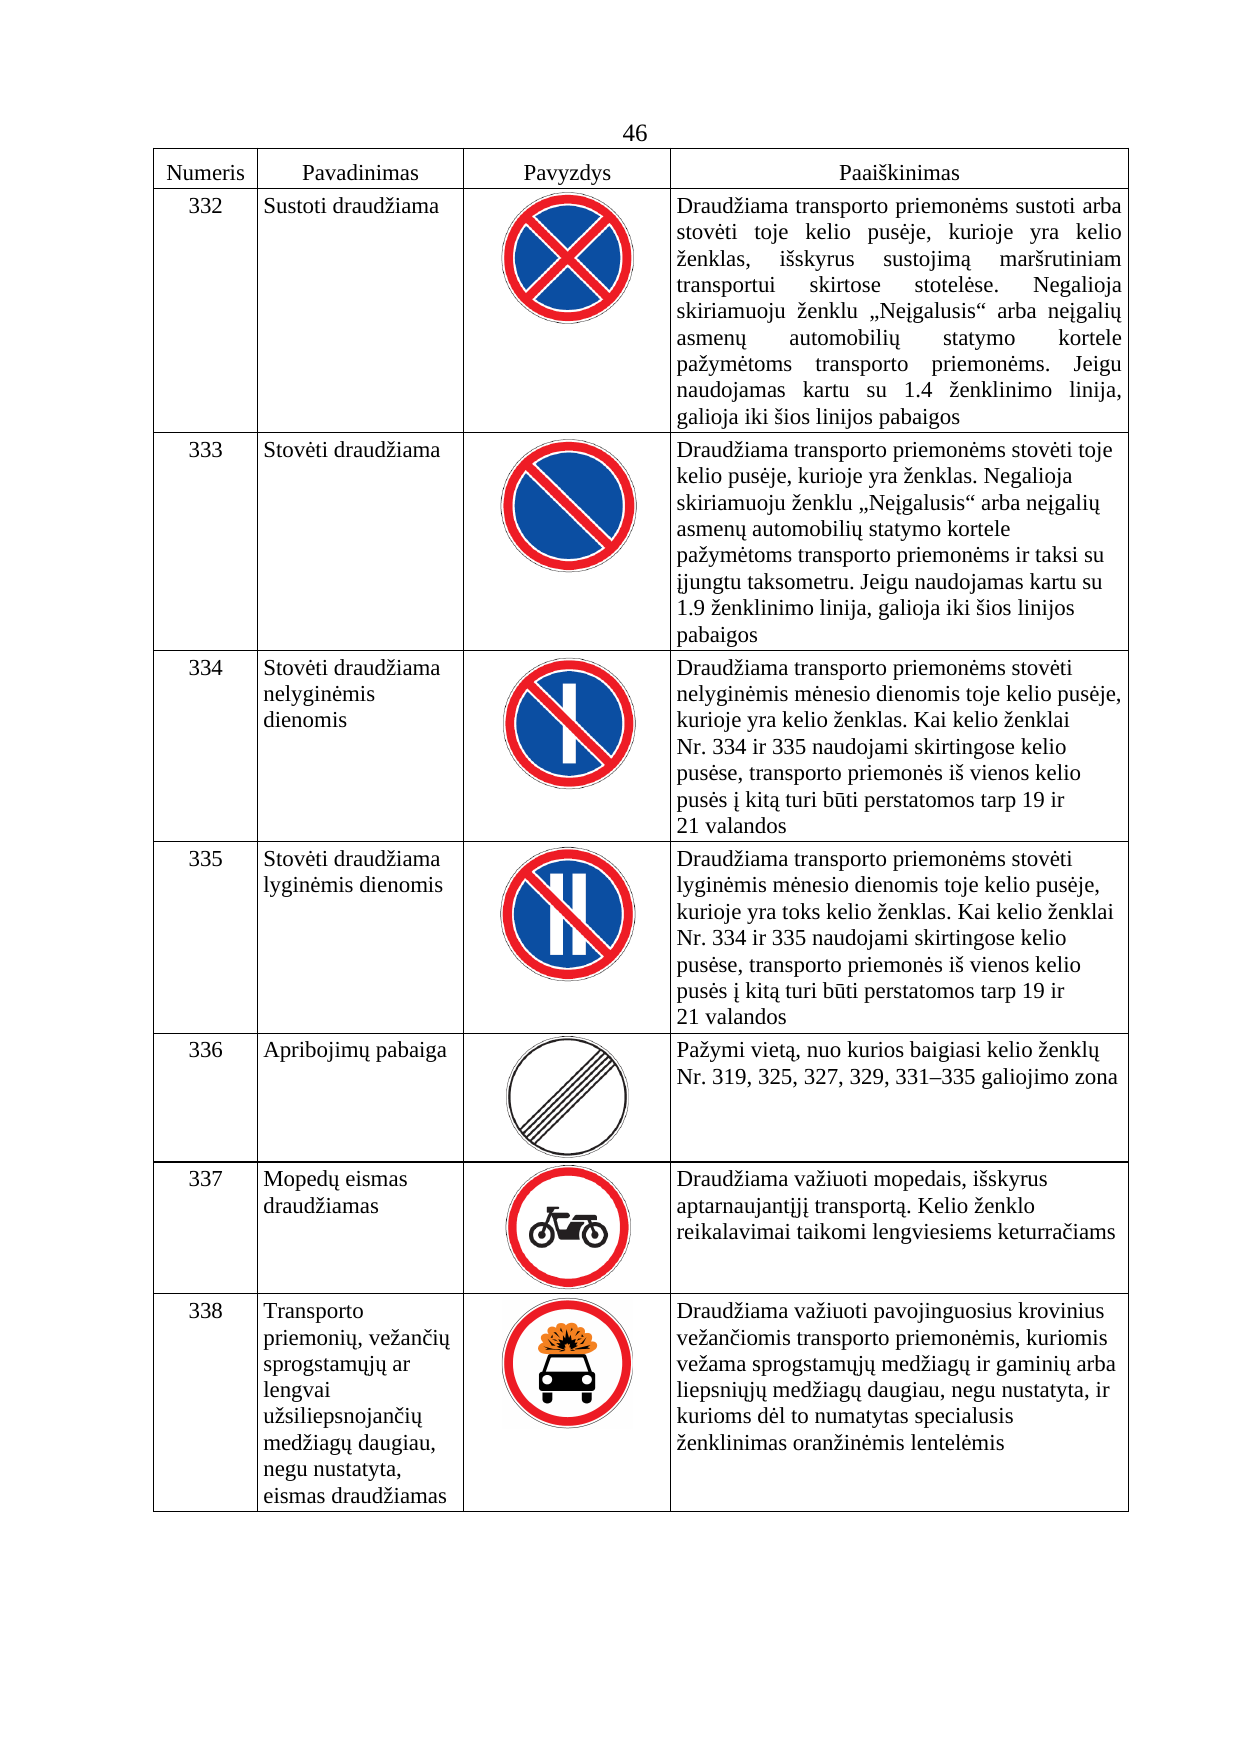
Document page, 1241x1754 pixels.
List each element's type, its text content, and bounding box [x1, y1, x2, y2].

table_cell Mopedų eismas draudžiamas [258, 1163, 463, 1293]
table_cell Stovėti draudžiama lyginėmis dienomis [258, 842, 463, 1033]
table_cell 335 [154, 842, 257, 1033]
table_cell 332 [154, 189, 257, 432]
table_cell [464, 651, 670, 841]
table_cell Pažymi vietą, nuo kurios baigiasi kelio ženklų Nr. 319, 325, 327, 329, 331–335 galiojimo zona [671, 1034, 1128, 1161]
table_cell 336 [154, 1034, 257, 1161]
table_cell Draudžiama transporto priemonėms sustoti arba stovėti toje kelio pusėje, kurioje yra kelio ženklas, išskyrus sustojimą maršrutiniam transportui skirtose stotelėse. Negalioja skiriamuoju ženklu „Neįgalusis“ arba neįgalių asmenų automobilių statymo kortele pažymėtoms transporto priemonėms. Jeigu naudojamas kartu su 1.4 ženklinimo linija, galioja iki šios linijos pabaigos [671, 189, 1128, 432]
table_cell [464, 433, 670, 650]
table_cell Draudžiama transporto priemonėms stovėti toje kelio pusėje, kurioje yra ženklas. Negalioja skiriamuoju ženklu „Neįgalusis“ arba neįgalių asmenų automobilių statymo kortele pažymėtoms transporto priemonėms ir taksi su įjungtu taksometru. Jeigu naudojamas kartu su 1.9 ženklinimo linija, galioja iki šios linijos pabaigos [671, 433, 1128, 650]
table_cell [464, 1294, 670, 1511]
table_cell Draudžiama transporto priemonėms stovėti lyginėmis mėnesio dienomis toje kelio pusėje, kurioje yra toks kelio ženklas. Kai kelio ženklai Nr. 334 ir 335 naudojami skirtingose kelio pusėse, transporto priemonės iš vienos kelio pusės į kitą turi būti perstatomos tarp 19 ir 21 valandos [671, 842, 1128, 1033]
table_cell Draudžiama važiuoti pavojinguosius krovinius vežančiomis transporto priemonėmis, kuriomis vežama sprogstamųjų medžiagų ir gaminių arba liepsniųjų medžiagų daugiau, negu nustatyta, ir kurioms dėl to numatytas specialusis ženklinimas oranžinėmis lentelėmis [671, 1294, 1128, 1511]
table_cell Stovėti draudžiama [258, 433, 463, 650]
table_cell 338 [154, 1294, 257, 1511]
table_cell [464, 842, 670, 1033]
table_cell 337 [154, 1163, 257, 1293]
table_cell Transporto priemonių, vežančių sprogstamųjų ar lengvai užsiliepsnojančių medžiagų daugiau, negu nustatyta, eismas draudžiamas [258, 1294, 463, 1511]
table_header Pavadinimas [258, 149, 463, 188]
table_header Pavyzdys [464, 149, 670, 188]
table_header Paaiškinimas [671, 149, 1128, 188]
table_header Numeris [154, 149, 257, 188]
table_cell [464, 1034, 670, 1161]
table_cell Draudžiama transporto priemonėms stovėti nelyginėmis mėnesio dienomis toje kelio pusėje, kurioje yra kelio ženklas. Kai kelio ženklai Nr. 334 ir 335 naudojami skirtingose kelio pusėse, transporto priemonės iš vienos kelio pusės į kitą turi būti perstatomos tarp 19 ir 21 valandos [671, 651, 1128, 841]
table_cell 334 [154, 651, 257, 841]
table_cell Sustoti draudžiama [258, 189, 463, 432]
table_cell [464, 1163, 670, 1293]
table_cell Draudžiama važiuoti mopedais, išskyrus aptarnaujantįjį transportą. Kelio ženklo reikalavimai taikomi lengviesiems keturračiams [671, 1163, 1128, 1293]
table_cell Stovėti draudžiama nelyginėmis dienomis [258, 651, 463, 841]
table_cell Apribojimų pabaiga [258, 1034, 463, 1161]
table_cell [464, 189, 670, 432]
table_cell 333 [154, 433, 257, 650]
